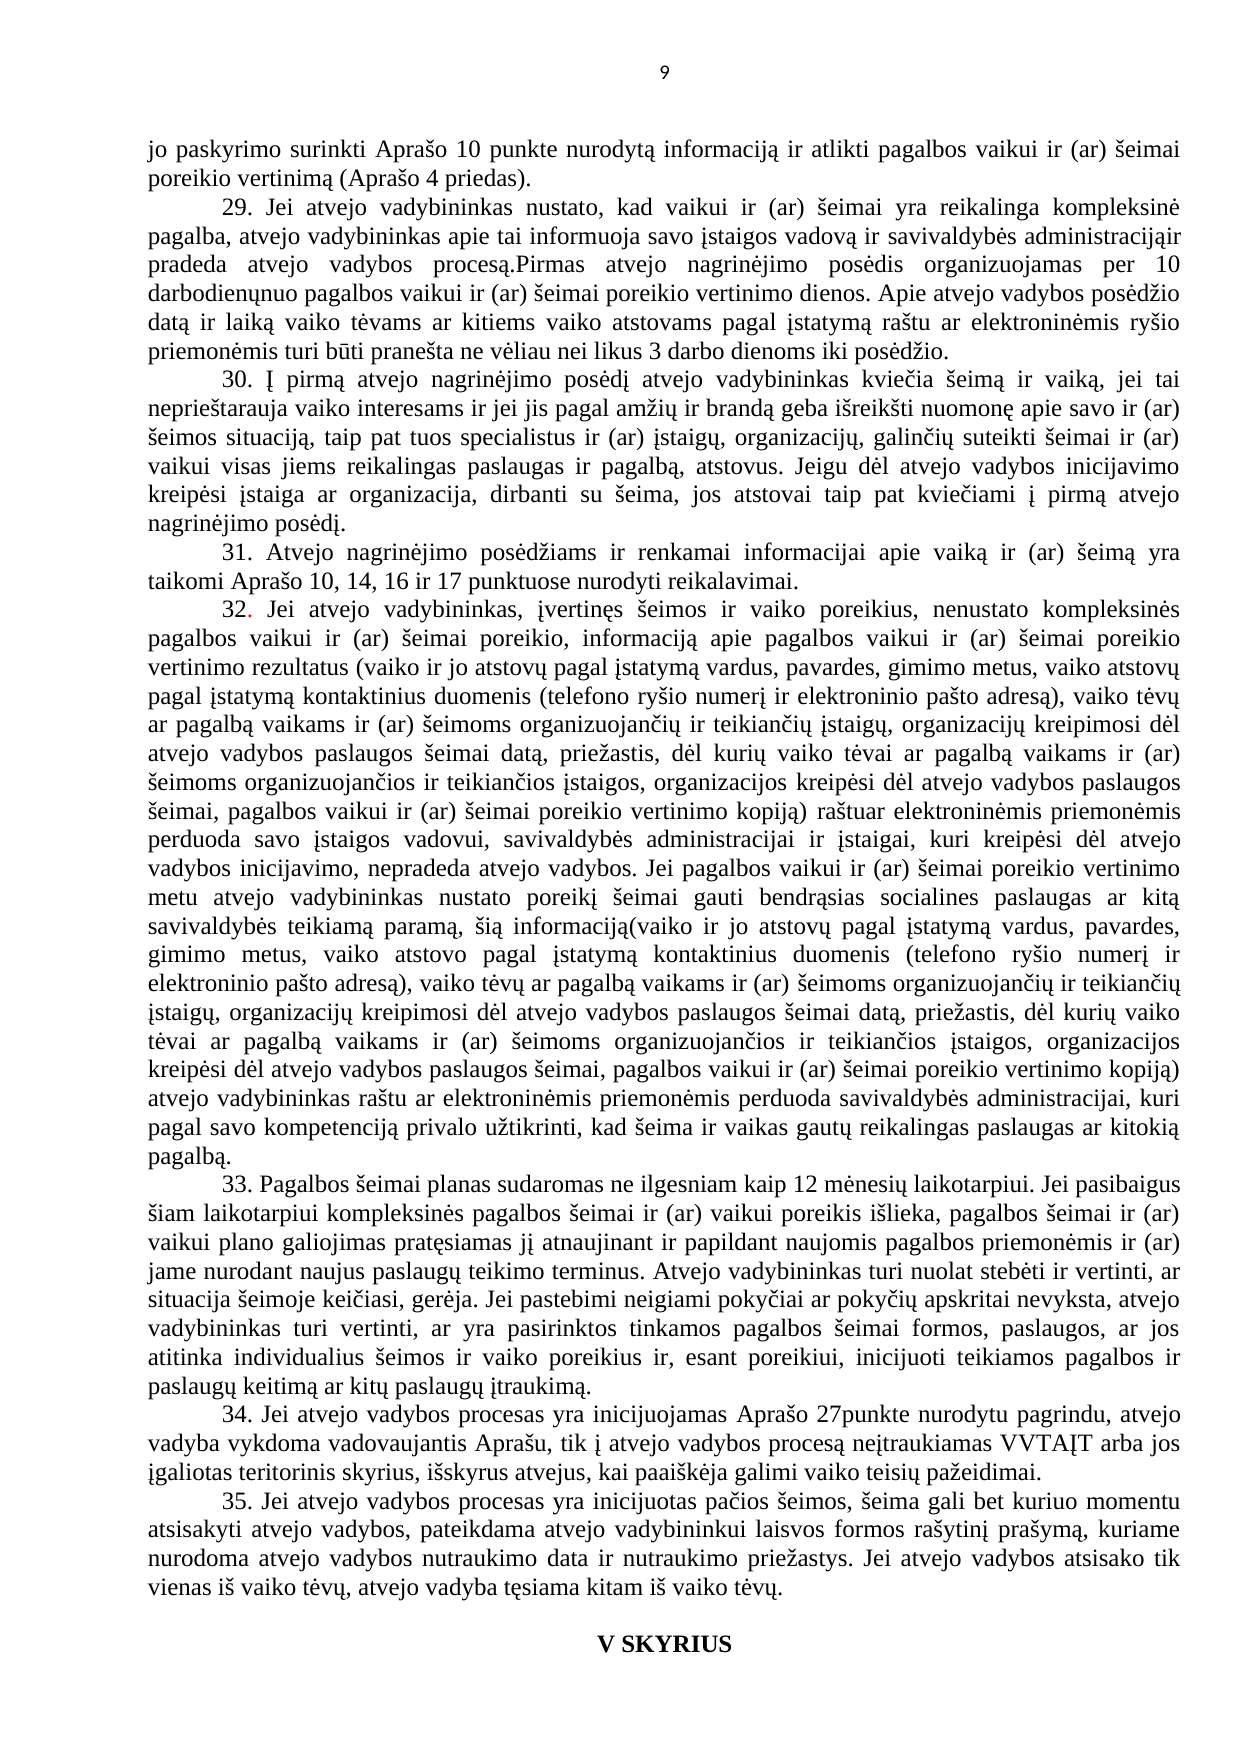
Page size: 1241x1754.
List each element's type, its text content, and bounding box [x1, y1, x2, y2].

text 29. Jei atvejo vadybininkas nustato, kad vaikui ir (ar) šeimai yra reikalinga kompleksinė pagalba, atvejo vadybininkas apie tai informuoja savo įstaigos vadovą ir savivaldybės administracijąir pradeda atvejo vadybos procesą.Pirmas atvejo nagrinėjimo posėdis organizuojamas per 10 darbodienųnuo pagalbos vaikui ir (ar) šeimai poreikio vertinimo dienos. Apie atvejo vadybos posėdžio datą ir laiką vaiko tėvams ar kitiems vaiko atstovams pagal įstatymą raštu ar elektroninėmis ryšio priemonėmis turi būti pranešta ne vėliau nei likus 3 darbo dienoms iki posėdžio. [148, 192, 1181, 364]
text 32. Jei atvejo vadybininkas, įvertinęs šeimos ir vaiko poreikius, nenustato kompleksinės pagalbos vaikui ir (ar) šeimai poreikio, informaciją apie pagalbos vaikui ir (ar) šeimai poreikio vertinimo rezultatus (vaiko ir jo atstovų pagal įstatymą vardus, pavardes, gimimo metus, vaiko atstovų pagal įstatymą kontaktinius duomenis (telefono ryšio numerį ir elektroninio pašto adresą), vaiko tėvų ar pagalbą vaikams ir (ar) šeimoms organizuojančių ir teikiančių įstaigų, organizacijų kreipimosi dėl atvejo vadybos paslaugos šeimai datą, priežastis, dėl kurių vaiko tėvai ar pagalbą vaikams ir (ar) šeimoms organizuojančios ir teikiančios įstaigos, organizacijos kreipėsi dėl atvejo vadybos paslaugos šeimai, pagalbos vaikui ir (ar) šeimai poreikio vertinimo kopiją) raštuar elektroninėmis priemonėmis perduoda savo įstaigos vadovui, savivaldybės administracijai ir įstaigai, kuri kreipėsi dėl atvejo vadybos inicijavimo, nepradeda atvejo vadybos. Jei pagalbos vaikui ir (ar) šeimai poreikio vertinimo metu atvejo vadybininkas nustato poreikį šeimai gauti bendrąsias socialines paslaugas ar kitą savivaldybės teikiamą paramą, šią informaciją(vaiko ir jo atstovų pagal įstatymą vardus, pavardes, gimimo metus, vaiko atstovo pagal įstatymą kontaktinius duomenis (telefono ryšio numerį ir elektroninio pašto adresą), vaiko tėvų ar pagalbą vaikams ir (ar) šeimoms organizuojančių ir teikiančių įstaigų, organizacijų kreipimosi dėl atvejo vadybos paslaugos šeimai datą, priežastis, dėl kurių vaiko tėvai ar pagalbą vaikams ir (ar) šeimoms organizuojančios ir teikiančios įstaigos, organizacijos kreipėsi dėl atvejo vadybos paslaugos šeimai, pagalbos vaikui ir (ar) šeimai poreikio vertinimo kopiją) atvejo vadybininkas raštu ar elektroninėmis priemonėmis perduoda savivaldybės administracijai, kuri pagal savo kompetenciją privalo užtikrinti, kad šeima ir vaikas gautų reikalingas paslaugas ar kitokią pagalbą. [148, 594, 1181, 1169]
text jo paskyrimo surinkti Aprašo 10 punkte nurodytą informaciją ir atlikti pagalbos vaikui ir (ar) šeimai poreikio vertinimą (Aprašo 4 priedas). [148, 134, 1181, 192]
text 31. Atvejo nagrinėjimo posėdžiams ir renkamai informacijai apie vaiką ir (ar) šeimą yra taikomi Aprašo 10, 14, 16 ir 17 punktuose nurodyti reikalavimai. [148, 537, 1181, 594]
text 34. Jei atvejo vadybos procesas yra inicijuojamas Aprašo 27punkte nurodytu pagrindu, atvejo vadyba vykdoma vadovaujantis Aprašu, tik į atvejo vadybos procesą neįtraukiamas VVTAĮT arba jos įgaliotas teritorinis skyrius, išskyrus atvejus, kai paaiškėja galimi vaiko teisių pažeidimai. [148, 1399, 1181, 1486]
text V SKYRIUS [148, 1629, 1181, 1658]
text 33. Pagalbos šeimai planas sudaromas ne ilgesniam kaip 12 mėnesių laikotarpiui. Jei pasibaigus šiam laikotarpiui kompleksinės pagalbos šeimai ir (ar) vaikui poreikis išlieka, pagalbos šeimai ir (ar) vaikui plano galiojimas pratęsiamas jį atnaujinant ir papildant naujomis pagalbos priemonėmis ir (ar) jame nurodant naujus paslaugų teikimo terminus. Atvejo vadybininkas turi nuolat stebėti ir vertinti, ar situacija šeimoje keičiasi, gerėja. Jei pastebimi neigiami pokyčiai ar pokyčių apskritai nevyksta, atvejo vadybininkas turi vertinti, ar yra pasirinktos tinkamos pagalbos šeimai formos, paslaugos, ar jos atitinka individualius šeimos ir vaiko poreikius ir, esant poreikiui, inicijuoti teikiamos pagalbos ir paslaugų keitimą ar kitų paslaugų įtraukimą. [148, 1169, 1181, 1399]
text 35. Jei atvejo vadybos procesas yra inicijuotas pačios šeimos, šeima gali bet kuriuo momentu atsisakyti atvejo vadybos, pateikdama atvejo vadybininkui laisvos formos rašytinį prašymą, kuriame nurodoma atvejo vadybos nutraukimo data ir nutraukimo priežastys. Jei atvejo vadybos atsisako tik vienas iš vaiko tėvų, atvejo vadyba tęsiama kitam iš vaiko tėvų. [148, 1486, 1181, 1601]
text 30. Į pirmą atvejo nagrinėjimo posėdį atvejo vadybininkas kviečia šeimą ir vaiką, jei tai neprieštarauja vaiko interesams ir jei jis pagal amžių ir brandą geba išreikšti nuomonę apie savo ir (ar) šeimos situaciją, taip pat tuos specialistus ir (ar) įstaigų, organizacijų, galinčių suteikti šeimai ir (ar) vaikui visas jiems reikalingas paslaugas ir pagalbą, atstovus. Jeigu dėl atvejo vadybos inicijavimo kreipėsi įstaiga ar organizacija, dirbanti su šeima, jos atstovai taip pat kviečiami į pirmą atvejo nagrinėjimo posėdį. [148, 364, 1181, 537]
